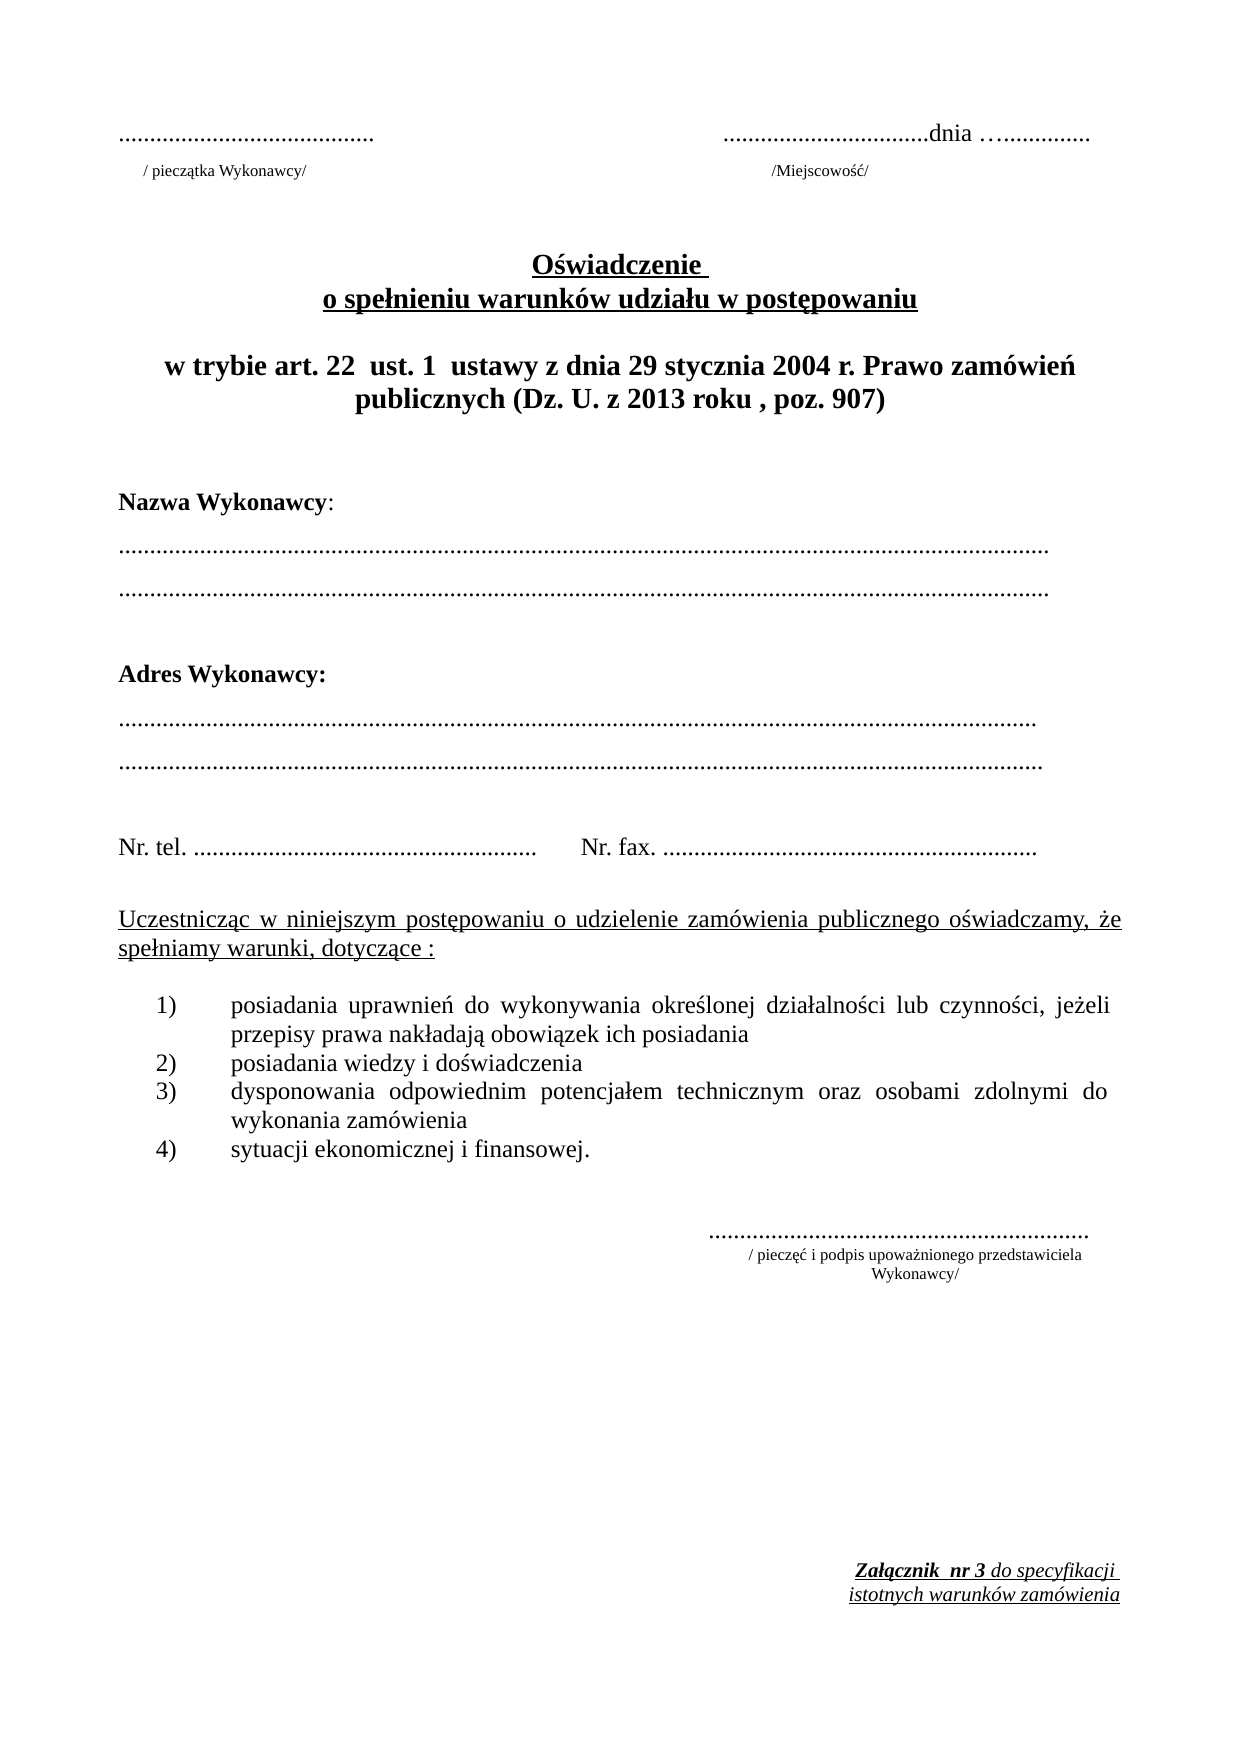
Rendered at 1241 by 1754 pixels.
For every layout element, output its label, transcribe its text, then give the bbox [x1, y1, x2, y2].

list posiadania uprawnień do wykonywania określonej działalności lub czynności, jeżeli przepisy prawa nakładają obowiązek ich posiadania [156, 990, 1122, 1048]
text ..................................................................................................................................................... [118, 573, 1122, 602]
text Oświadczenie [118, 247, 1122, 281]
list dysponowania odpowiednim potencjałem technicznym oraz osobami zdolnymi do wykonania zamówienia [156, 1076, 1122, 1134]
text Załącznik nr 3 do specyfikacji [118, 1556, 1122, 1582]
text Adres Wykonawcy: [118, 659, 1122, 688]
text istotnych warunków zamówienia [118, 1582, 1122, 1606]
text ......................................... .................................dnia ….............. [118, 118, 1122, 147]
text Nazwa Wykonawcy: [118, 487, 1122, 516]
list sytuacji ekonomicznej i finansowej. [156, 1134, 1122, 1163]
text ..................................................................................................................................................... [118, 530, 1122, 559]
text Uczestnicząc w niniejszym postępowaniu o udzielenie zamówienia publicznego oświadczamy, że [118, 904, 1122, 929]
text o spełnieniu warunków udziału w postępowaniu [118, 281, 1122, 314]
text w trybie art. 22 ust. 1 ustawy z dnia 29 stycznia 2004 r. Prawo zamówień publicznych (Dz. U. z 2013 roku , poz. 907) [118, 348, 1122, 415]
text / pieczęć i podpis upoważnionego przedstawiciela Wykonawcy/ [708, 1244, 1122, 1283]
text / pieczątka Wykonawcy/ /Miejscowość/ [118, 161, 1122, 180]
text .................................................................................................................................................... [118, 746, 1122, 774]
list posiadania wiedzy i doświadczenia [156, 1048, 1122, 1076]
text spełniamy warunki, dotyczące : [118, 930, 1122, 961]
text ............................................................. [708, 1216, 1122, 1244]
text ................................................................................................................................................... [118, 703, 1122, 731]
text Nr. tel. ....................................................... Nr. fax. ............................................................ [118, 832, 1122, 861]
